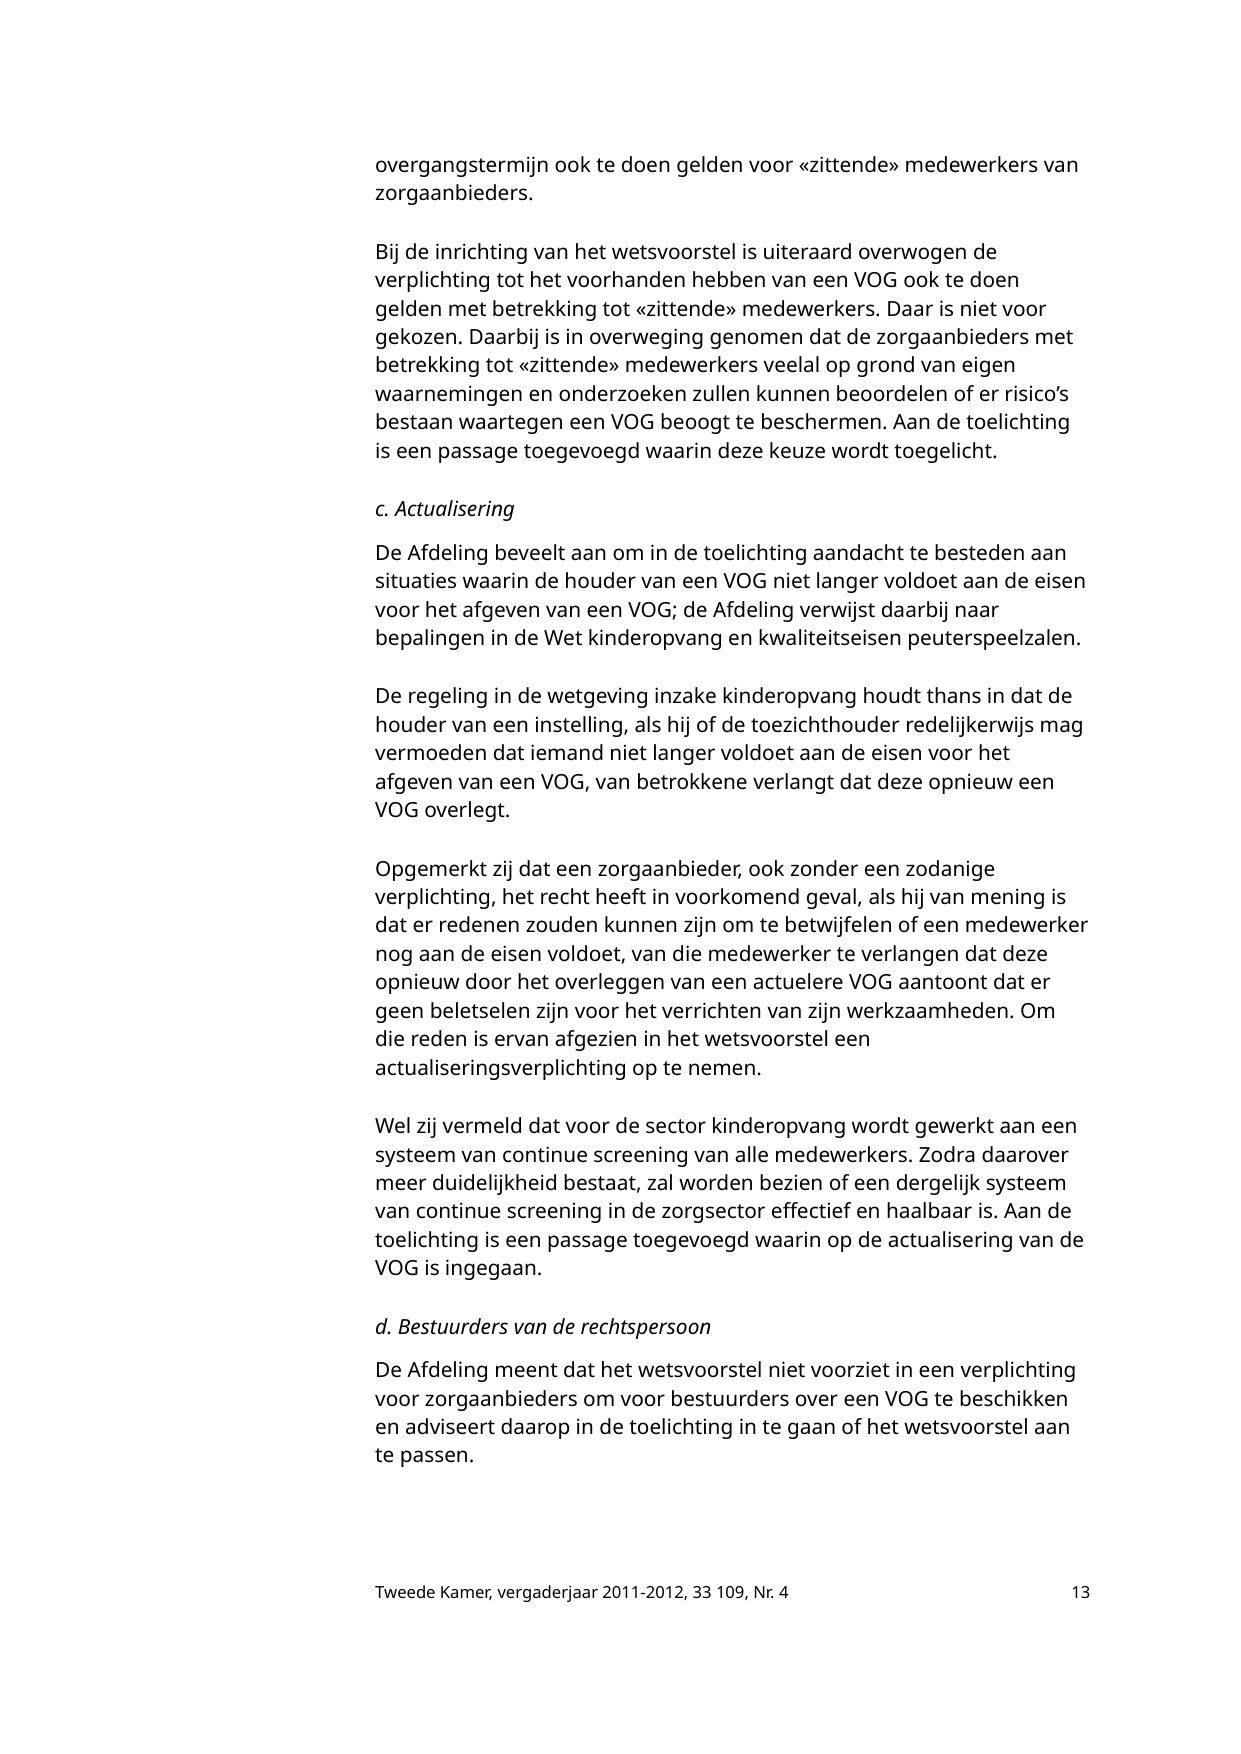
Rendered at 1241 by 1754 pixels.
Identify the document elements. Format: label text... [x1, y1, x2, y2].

text b. Overgangsrecht [375, 407, 1090, 436]
text Onderkend is dat er situaties zijn waarin vrijwilligers op structurele basis werkzaam zijn en waarin voor deze vrijwilligers een verklaring omtrent gedrag (VOG) verplicht is gesteld. Toch is in onderhavig wetsvoorstel afgezien van een wettelijke plicht van een VOG voor vrijwilligers. De reden daarvoor is dat de rechtsverhouding tussen de vrijwilliger en de zorgaanbieder van een geheel ander karakter is dan die van een zorgaanbieder en een personeelslid. In de toelichting is een passage toegevoegd die inzicht geeft in de overwegingen om voor vrijwilligers geen VOG voor te schrijven. [375, 150, 1090, 377]
text De regeling in de wetgeving inzake kinderopvang houdt thans in dat de houder van een instelling, als hij of de toezichthouder redelijkerwijs mag vermoeden dat iemand niet langer voldoet aan de eisen voor het afgeven van een VOG, van betrokkene verlangt dat deze opnieuw een VOG overlegt. [375, 1011, 1090, 1153]
text Opgemerkt zij dat een zorgaanbieder, ook zonder een zodanige verplichting, het recht heeft in voorkomend geval, als hij van mening is dat er redenen zouden kunnen zijn om te betwijfelen of een medewerker nog aan de eisen voldoet, van die medewerker te verlangen dat deze opnieuw door het overleggen van een actuelere VOG aantoont dat er geen beletselen zijn voor het verrichten van zijn werkzaamheden. Om die reden is ervan afgezien in het wetsvoorstel een actualiseringsverplichting op te nemen. [375, 1183, 1090, 1411]
text Wel zij vermeld dat voor de sector kinderopvang wordt gewerkt aan een systeem van continue screening van alle medewerkers. Zodra daarover meer duidelijkheid bestaat, zal worden bezien of een dergelijk systeem van continue screening in de zorgsector effectief en haalbaar is. Aan de toelichting is een passage toegevoegd waarin op de actualisering van de VOG is ingegaan. [375, 1441, 1090, 1526]
text Bij de inrichting van het wetsvoorstel is uiteraard overwogen de verplichting tot het voorhanden hebben van een VOG ook te doen gelden met betrekking tot «zittende» medewerkers. Daar is niet voor gekozen. Daarbij is in overweging genomen dat de zorgaanbieders met betrekking tot «zittende» medewerkers veelal op grond van eigen waarnemingen en onderzoeken zullen kunnen beoordelen of er risico’s bestaan waartegen een VOG beoogt te beschermen. Aan de toelichting is een passage toegevoegd waarin deze keuze wordt toegelicht. [375, 566, 1090, 794]
text c. Actualisering [375, 824, 1090, 852]
text De Afdeling geeft in overweging om de eis van een VOG na een redelijke overgangstermijn ook te doen gelden voor «zittende» medewerkers van zorgaanbieders. [375, 451, 1090, 536]
text De Afdeling beveelt aan om in de toelichting aandacht te besteden aan situaties waarin de houder van een VOG niet langer voldoet aan de eisen voor het afgeven van een VOG; de Afdeling verwijst daarbij naar bepalingen in de Wet kinderopvang en kwaliteitseisen peuterspeelzalen. [375, 867, 1090, 981]
